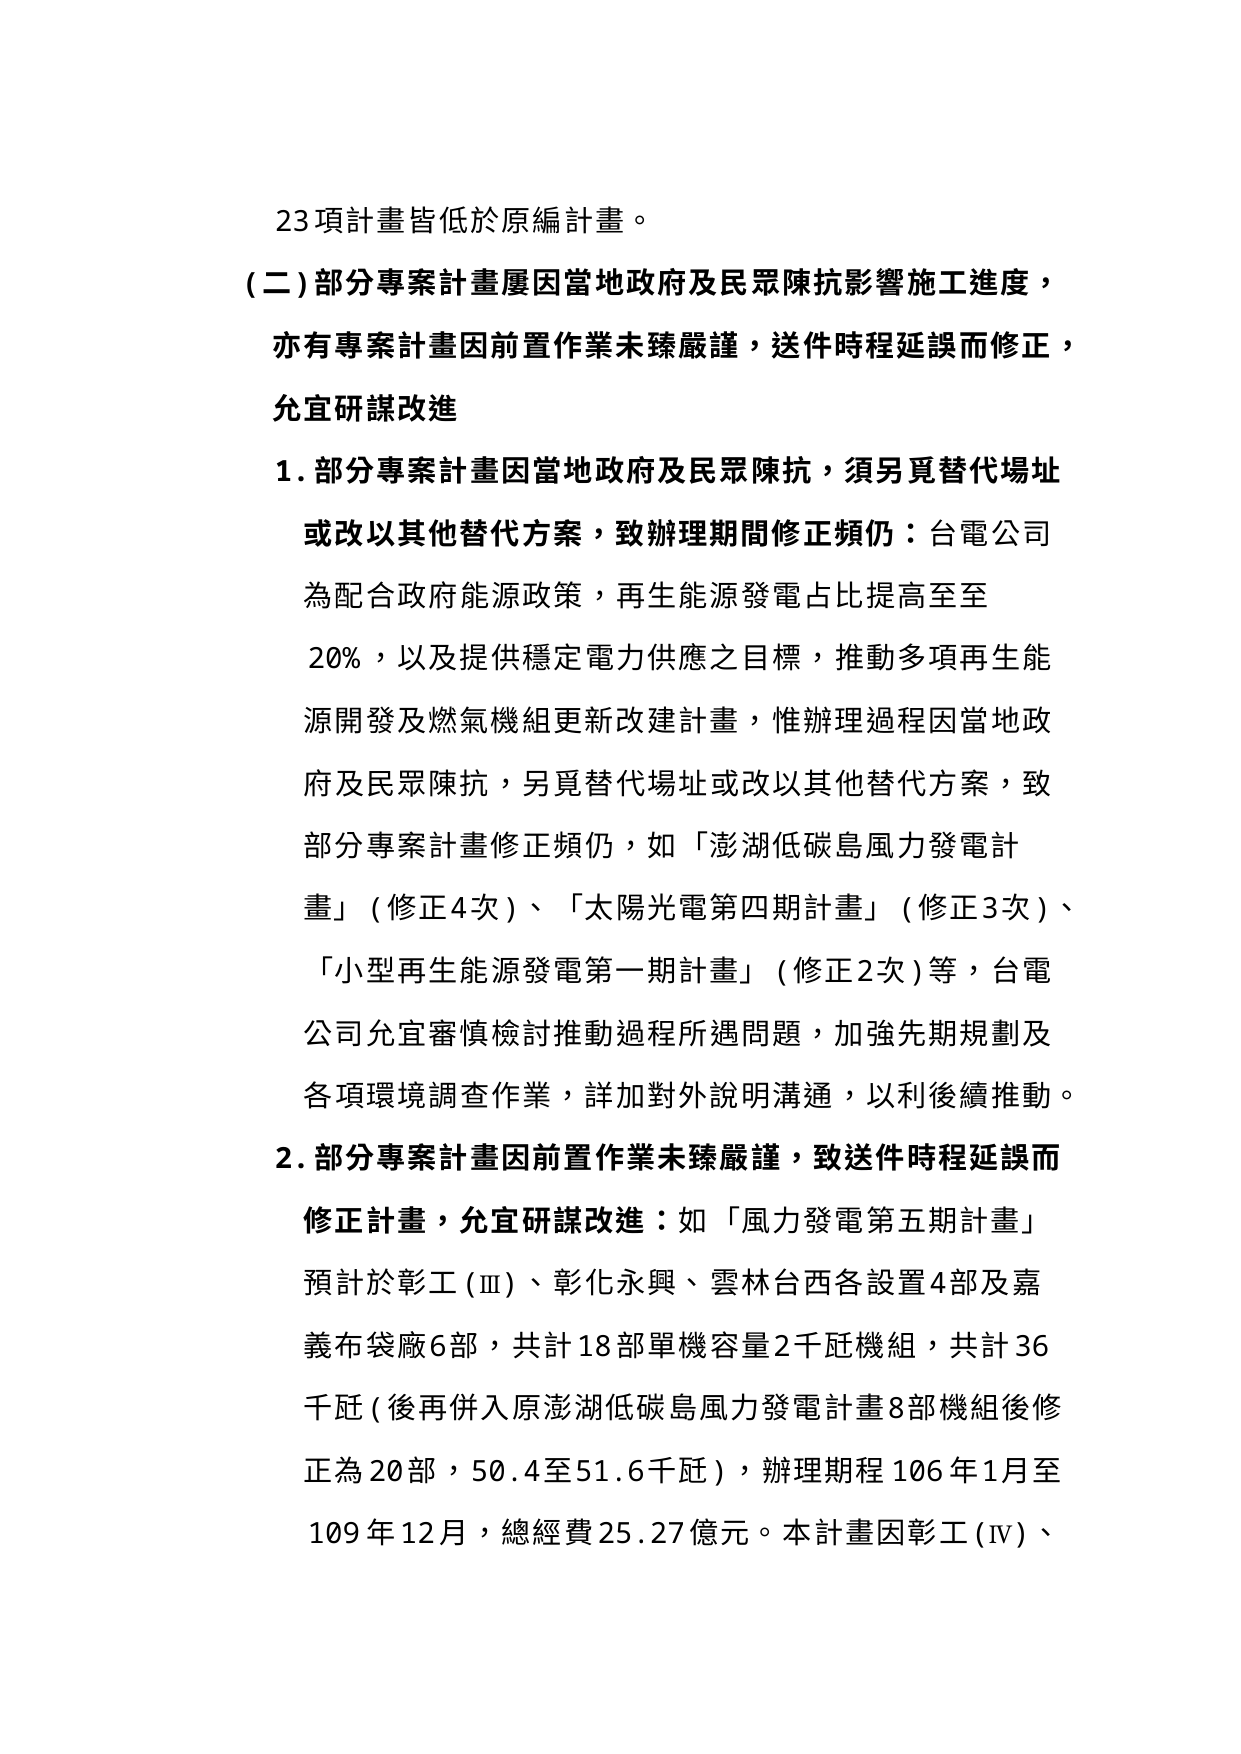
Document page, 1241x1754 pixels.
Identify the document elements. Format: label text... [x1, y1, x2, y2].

text (二)部分專案計畫屢因當地政府及民眾陳抗影響施工進度，亦有專案計畫因前置作業未臻嚴謹，送件時程延誤而修正，允宜研謀改進 [236, 240, 1063, 427]
text 23項計畫皆低於原編計畫。 [266, 177, 1063, 240]
text 2.部分專案計畫因前置作業未臻嚴謹，致送件時程延誤而修正計畫，允宜研謀改進：如「風力發電第五期計畫」預計於彰工(Ⅲ)、彰化永興、雲林台西各設置4部及嘉義布袋廠6部，共計18部單機容量2千瓩機組，共計36千瓩(後再併入原澎湖低碳島風力發電計畫8部機組後修正為20部，50.4至51.6千瓩)，辦理期程106年1月至109年12月，總經費25.27億元。本計畫因彰工(Ⅳ)、台中港(Ⅱ)、雲林台西等因風機設置場場審查時間較長，且台電公司遲未能取得雲林台西案場之施工許可，於111年4月辦理計畫展延，投資總額不變，完工日期展延至113年6月，顯示本計畫前置作業未臻嚴謹，允宜研謀改進。 [266, 1115, 1063, 1552]
text 1.部分專案計畫因當地政府及民眾陳抗，須另覓替代場址或改以其他替代方案，致辦理期間修正頻仍：台電公司為配合政府能源政策，再生能源發電占比提高至至20%，以及提供穩定電力供應之目標，推動多項再生能源開發及燃氣機組更新改建計畫，惟辦理過程因當地政府及民眾陳抗，另覓替代場址或改以其他替代方案，致部分專案計畫修正頻仍，如「澎湖低碳島風力發電計畫」(修正4次)、「太陽光電第四期計畫」(修正3次)、「小型再生能源發電第一期計畫」(修正2次)等，台電公司允宜審慎檢討推動過程所遇問題，加強先期規劃及各項環境調查作業，詳加對外說明溝通，以利後續推動。 [266, 427, 1063, 1115]
